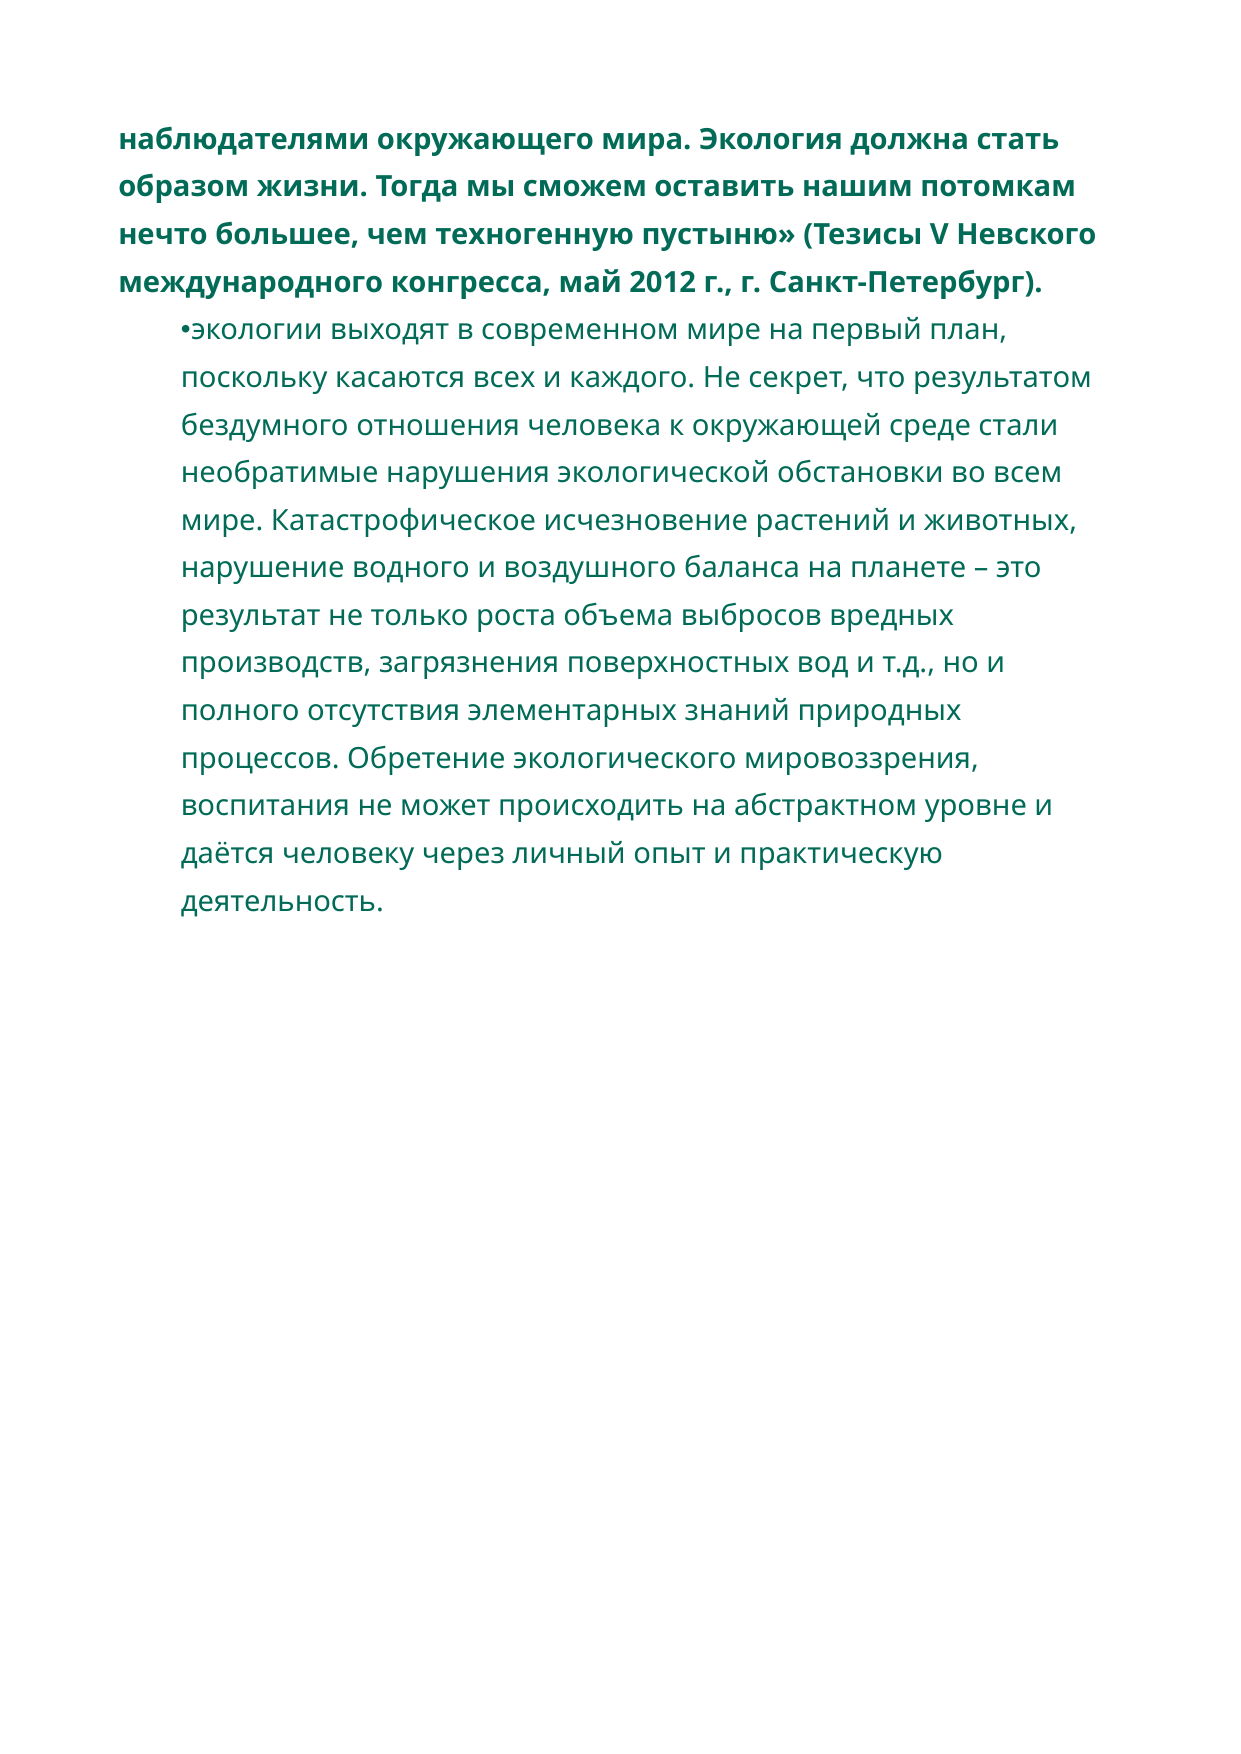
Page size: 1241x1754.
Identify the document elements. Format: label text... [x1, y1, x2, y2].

list экологии выходят в современном мире на первый план, поскольку касаются всех и каждого. Не секрет, что результатом бездумного отношения человека к окружающей среде стали необратимые нарушения экологической обстановки во всем мире. Катастрофическое исчезновение растений и животных, нарушение водного и воздушного баланса на планете – это результат не только роста объема выбросов вредных производств, загрязнения поверхностных вод и т.д., но и полного отсутствия элементарных знаний природных процессов. Обретение экологического мировоззрения, воспитания не может происходить на абстрактном уровне и даётся человеку через личный опыт и практическую деятельность. [181, 308, 1122, 919]
text наблюдателями окружающего мира. Экология должна стать образом жизни. Тогда мы сможем оставить нашим потомкам нечто большее, чем техногенную пустыню» (Тезисы V Невского международного конгресса, май 2012 г., г. Санкт-Петербург). [118, 118, 1122, 301]
